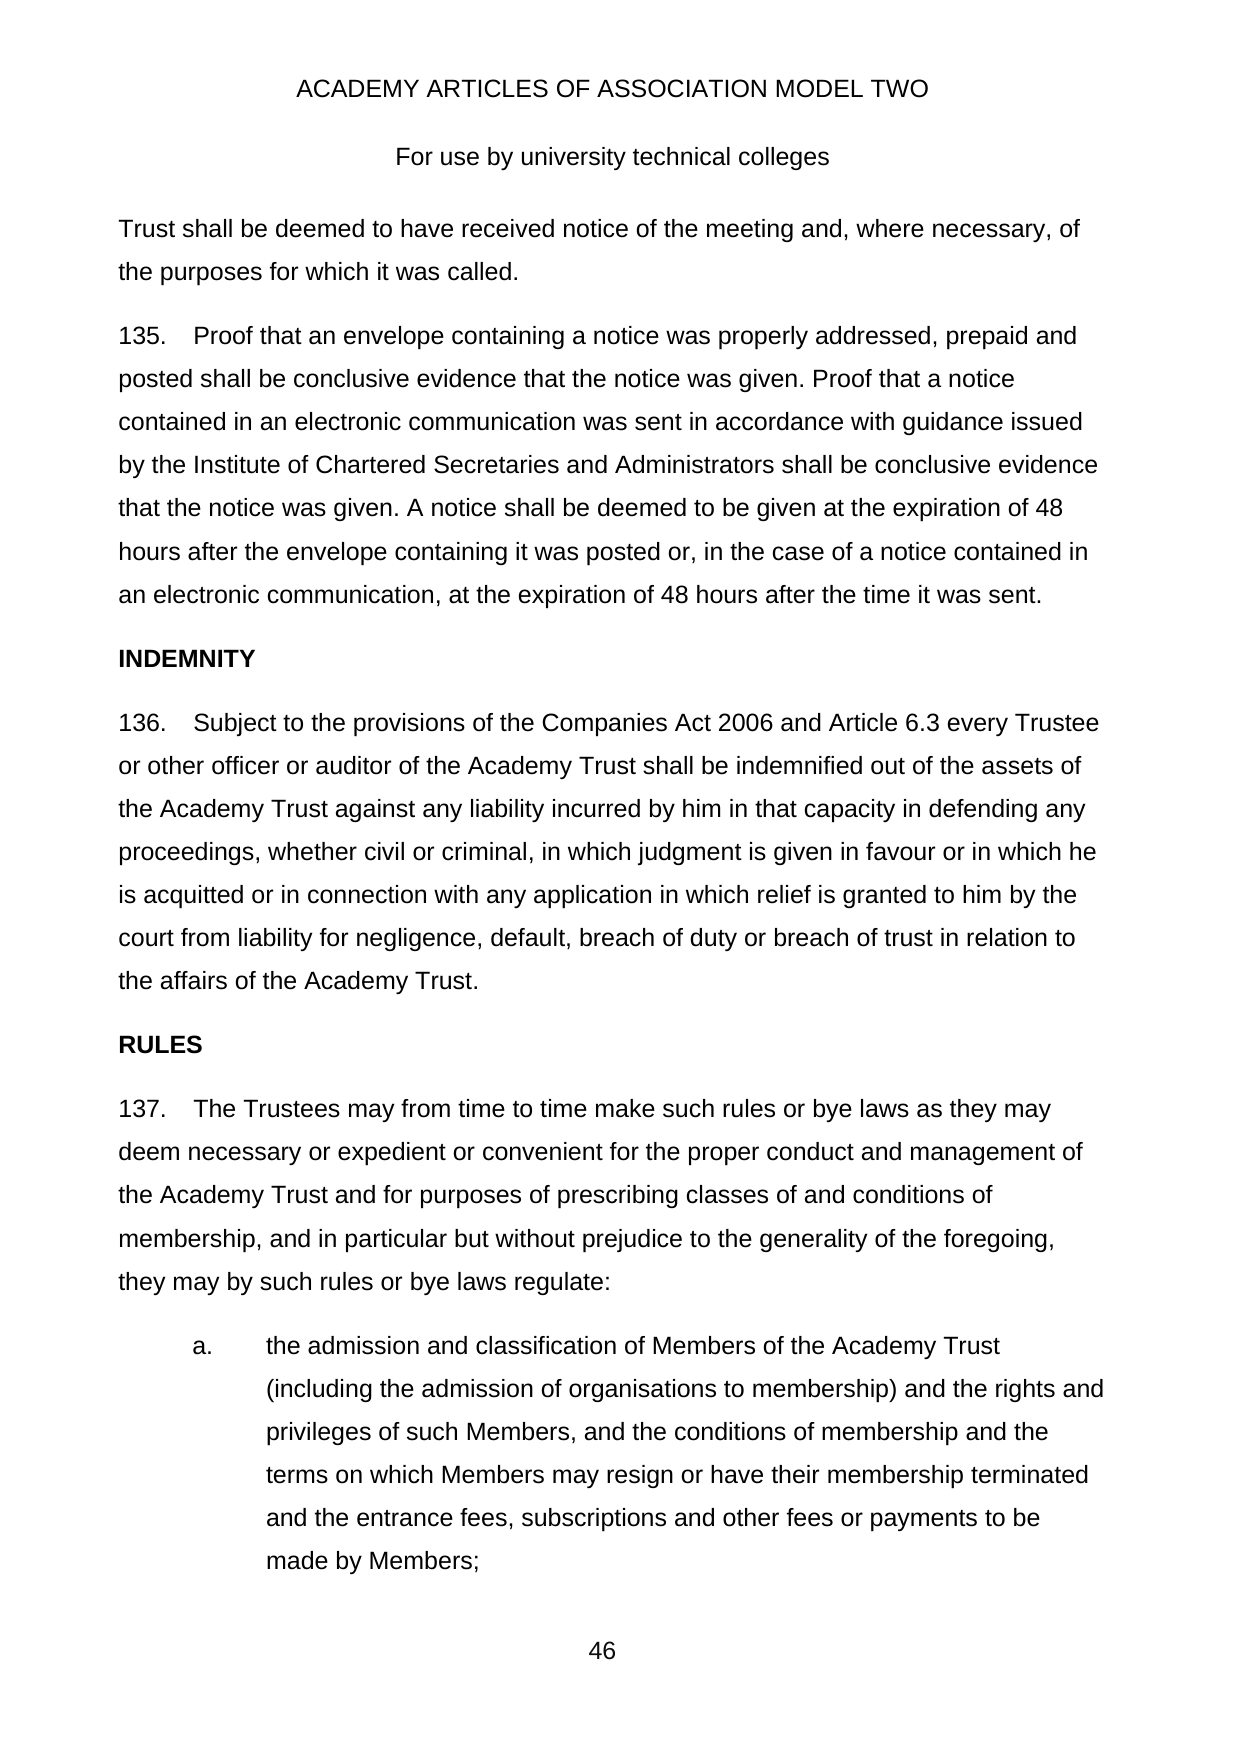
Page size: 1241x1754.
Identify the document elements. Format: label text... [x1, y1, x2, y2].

text 135. Proof that an envelope containing a notice was properly addressed, prepaid and posted shall be conclusive evidence that the notice was given. Proof that a notice contained in an electronic communication was sent in accordance with guidance issued by the Institute of Chartered Secretaries and Administrators shall be conclusive evidence that the notice was given. A notice shall be deemed to be given at the expiration of 48 hours after the envelope containing it was posted or, in the case of a notice contained in an electronic communication, at the expiration of 48 hours after the time it was sent. [118, 321, 1107, 608]
text Trust shall be deemed to have received notice of the meeting and, where necessary, of the purposes for which it was called. [118, 214, 1107, 286]
text 137. The Trustees may from time to time make such rules or bye laws as they may deem necessary or expedient or convenient for the proper conduct and management of the Academy Trust and for purposes of prescribing classes of and conditions of membership, and in particular but without prejudice to the generality of the foregoing, they may by such rules or bye laws regulate: [118, 1094, 1107, 1296]
list the admission and classification of Members of the Academy Trust (including the admission of organisations to membership) and the rights and privileges of such Members, and the conditions of membership and the terms on which Members may resign or have their membership terminated and the entrance fees, subscriptions and other fees or payments to be made by Members; [192, 1331, 1107, 1575]
subtitle INDEMNITY [118, 644, 1107, 672]
text 136. Subject to the provisions of the Companies Act 2006 and Article 6.3 every Trustee or other officer or auditor of the Academy Trust shall be indemnified out of the assets of the Academy Trust against any liability incurred by him in that capacity in defending any proceedings, whether civil or criminal, in which judgment is given in favour or in which he is acquitted or in connection with any application in which relief is granted to him by the court from liability for negligence, default, breach of duty or breach of trust in relation to the affairs of the Academy Trust. [118, 708, 1107, 995]
subtitle RULES [118, 1030, 1107, 1059]
